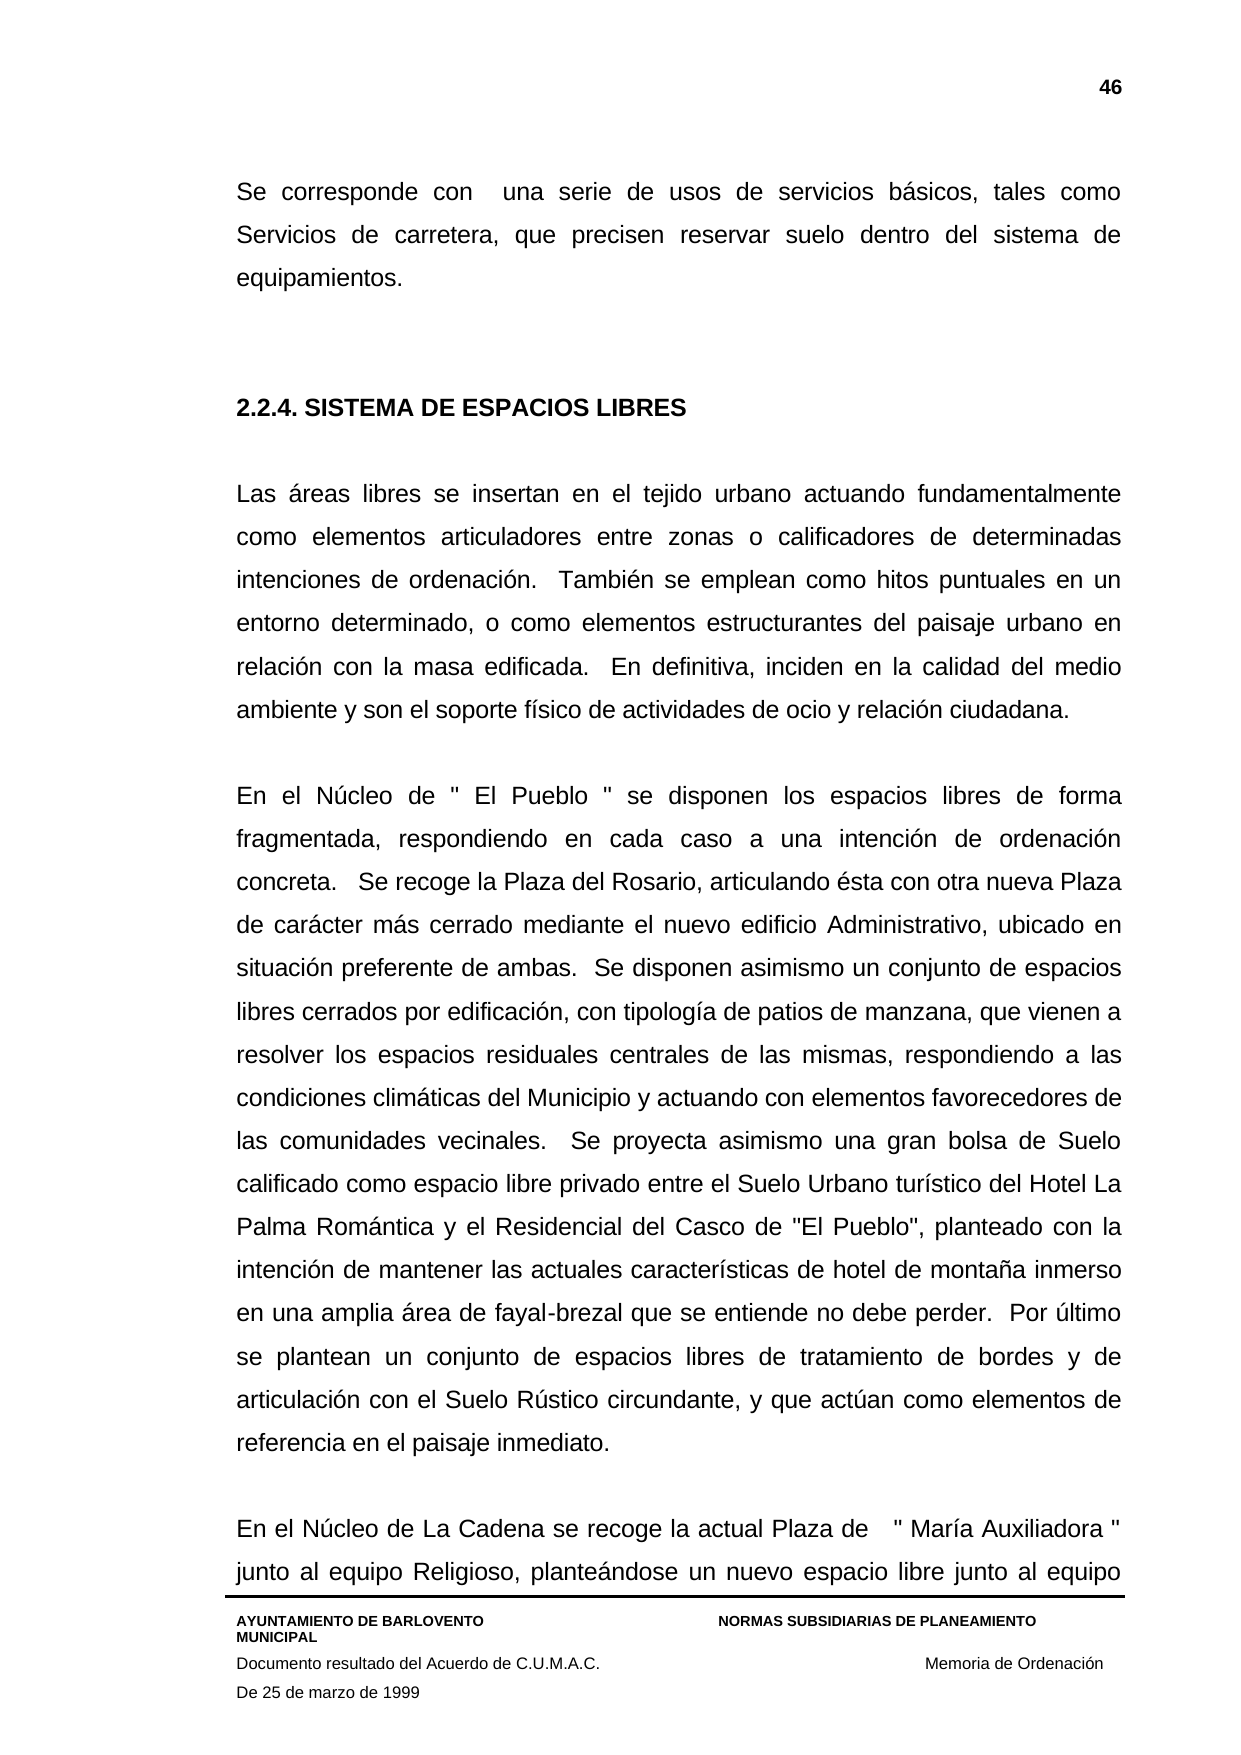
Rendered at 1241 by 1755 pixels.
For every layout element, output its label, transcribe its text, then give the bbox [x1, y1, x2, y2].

text En el Núcleo de " El Pueblo " se disponen los espacios libres de forma fragmentada, respondiendo en cada caso a una intención de ordenación concreta. Se recoge la Plaza del Rosario, articulando ésta con otra nueva Plaza de carácter más cerrado mediante el nuevo edificio Administrativo, ubicado en situación preferente de ambas. Se disponen asimismo un conjunto de espacios libres cerrados por edificación, con tipología de patios de manzana, que vienen a resolver los espacios residuales centrales de las mismas, respondiendo a las condiciones climáticas del Municipio y actuando con elementos favorecedores de las comunidades vecinales. Se proyecta asimismo una gran bolsa de Suelo calificado como espacio libre privado entre el Suelo Urbano turístico del Hotel La Palma Romántica y el Residencial del Casco de "El Pueblo", planteado con la intención de mantener las actuales características de hotel de montaña inmerso en una amplia área de fayal‑brezal que se entiende no debe perder. Por último se plantean un conjunto de espacios libres de tratamiento de bordes y de articulación con el Suelo Rústico circundante, y que actúan como elementos de referencia en el paisaje inmediato. [236, 781, 1122, 1457]
text Las áreas libres se insertan en el tejido urbano actuando fundamentalmente como elementos articuladores entre zonas o calificadores de determinadas intenciones de ordenación. También se emplean como hitos puntuales en un entorno determinado, o como elementos estructurantes del paisaje urbano en relación con la masa edificada. En definitiva, inciden en la calidad del medio ambiente y son el soporte físico de actividades de ocio y relación ciudadana. [236, 479, 1122, 723]
text Se corresponde con una serie de usos de servicios básicos, tales como Servicios de carretera, que precisen reservar suelo dentro del sistema de equipamientos. [236, 177, 1122, 292]
text En el Núcleo de La Cadena se recoge la actual Plaza de " María Auxiliadora " junto al equipo Religioso, planteándose un nuevo espacio libre junto al equipo [236, 1514, 1122, 1586]
text 2.2.4. SISTEMA DE ESPACIOS LIBRES [236, 393, 1122, 422]
